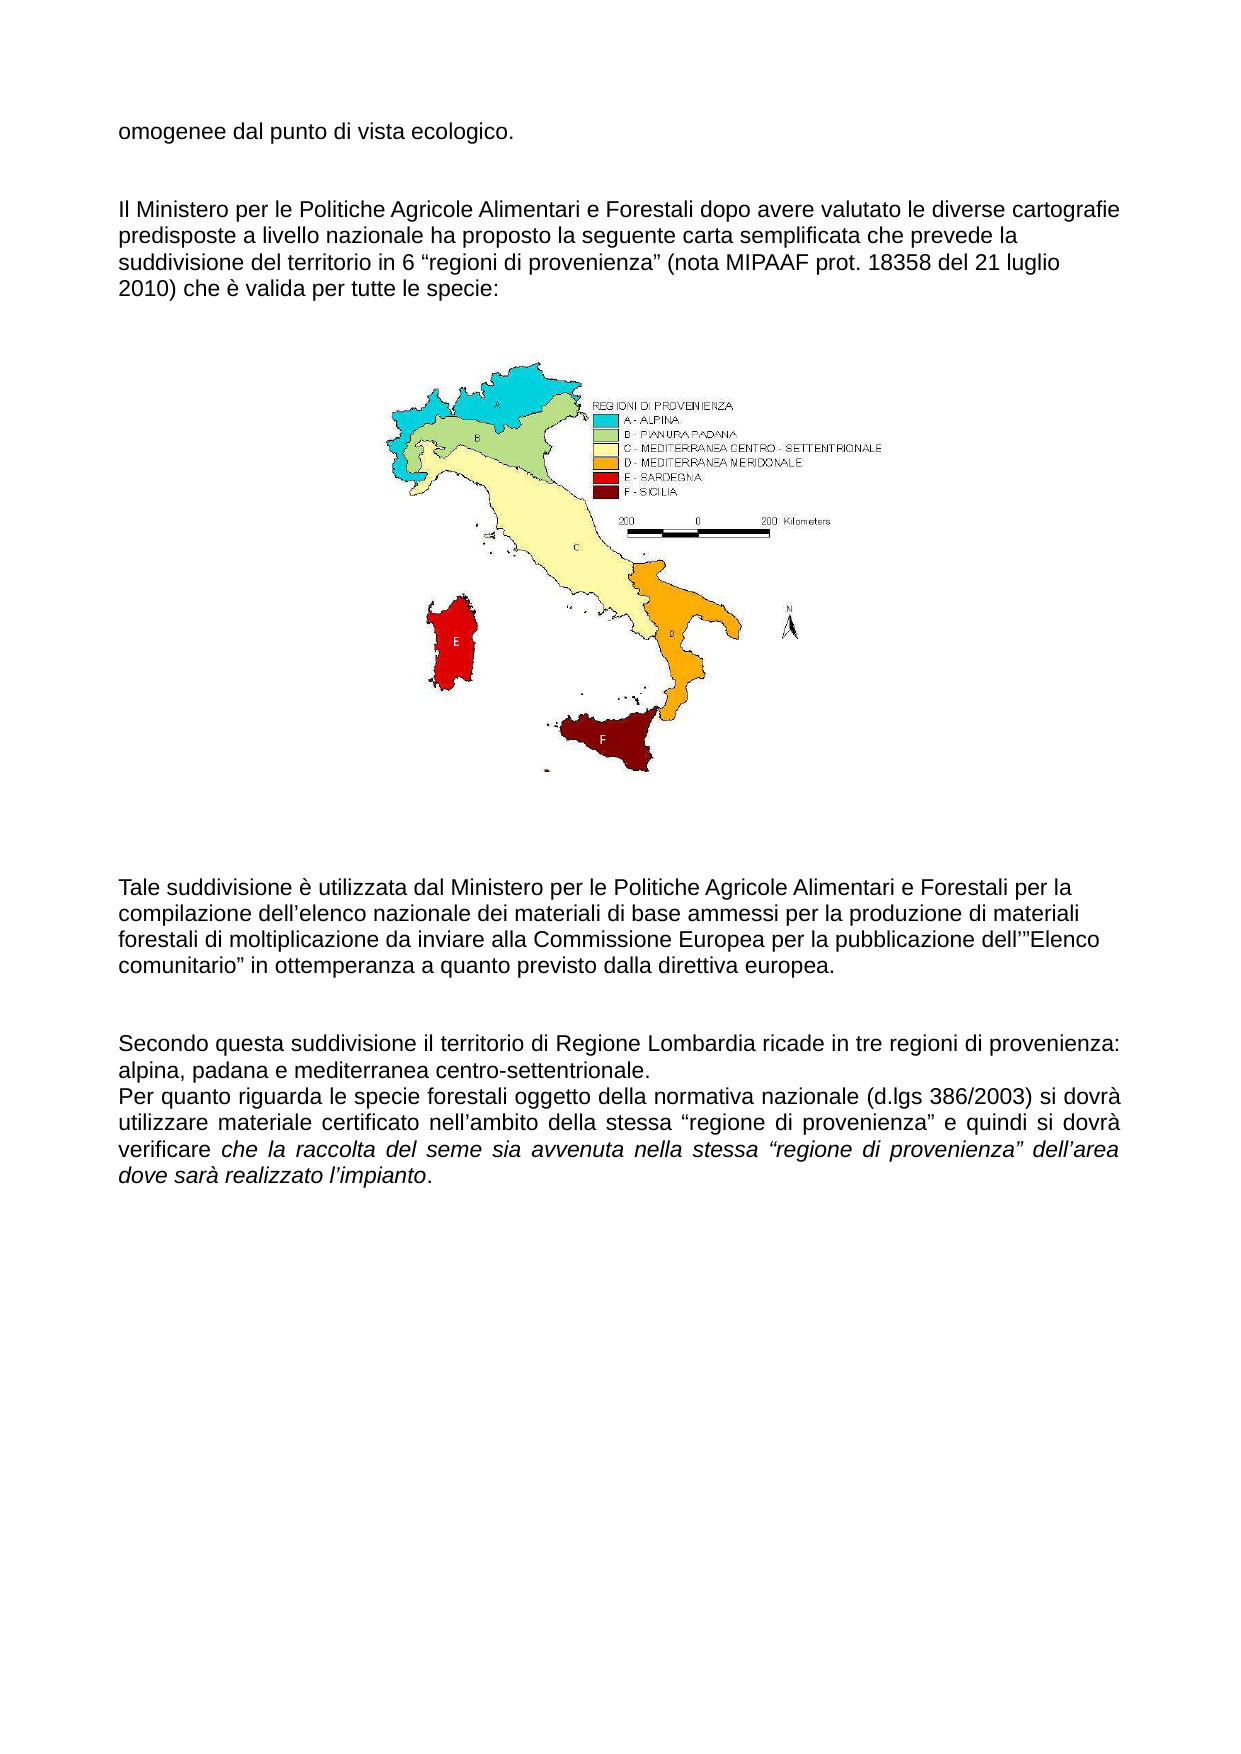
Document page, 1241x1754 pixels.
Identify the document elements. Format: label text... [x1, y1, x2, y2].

text omogenee dal punto di vista ecologico. [118, 118, 1122, 144]
text Per quanto riguarda le specie forestali oggetto della normativa nazionale (d.lgs 386/2003) si dovrà utilizzare materiale certificato nell’ambito della stessa “regione di provenienza” e quindi si dovrà verificare che la raccolta del seme sia avvenuta nella stessa “regione di provenienza” dell’area dove sarà realizzato l’impianto. [118, 1083, 1122, 1188]
text Il Ministero per le Politiche Agricole Alimentari e Forestali dopo avere valutato le diverse cartografie predisposte a livello nazionale ha proposto la seguente carta semplificata che prevede la suddivisione del territorio in 6 “regioni di provenienza” (nota MIPAAF prot. 18358 del 21 luglio 2010) che è valida per tutte le specie: [118, 196, 1122, 301]
text Tale suddivisione è utilizzata dal Ministero per le Politiche Agricole Alimentari e Forestali per la compilazione dell’elenco nazionale dei materiali di base ammessi per la produzione di materiali forestali di moltiplicazione da inviare alla Commissione Europea per la pubblicazione dell’”Elenco comunitario” in ottemperanza a quanto previsto dalla direttiva europea. [118, 873, 1122, 979]
text Secondo questa suddivisione il territorio di Regione Lombardia ricade in tre regioni di provenienza: alpina, padana e mediterranea centro-settentrionale. [118, 1030, 1122, 1083]
